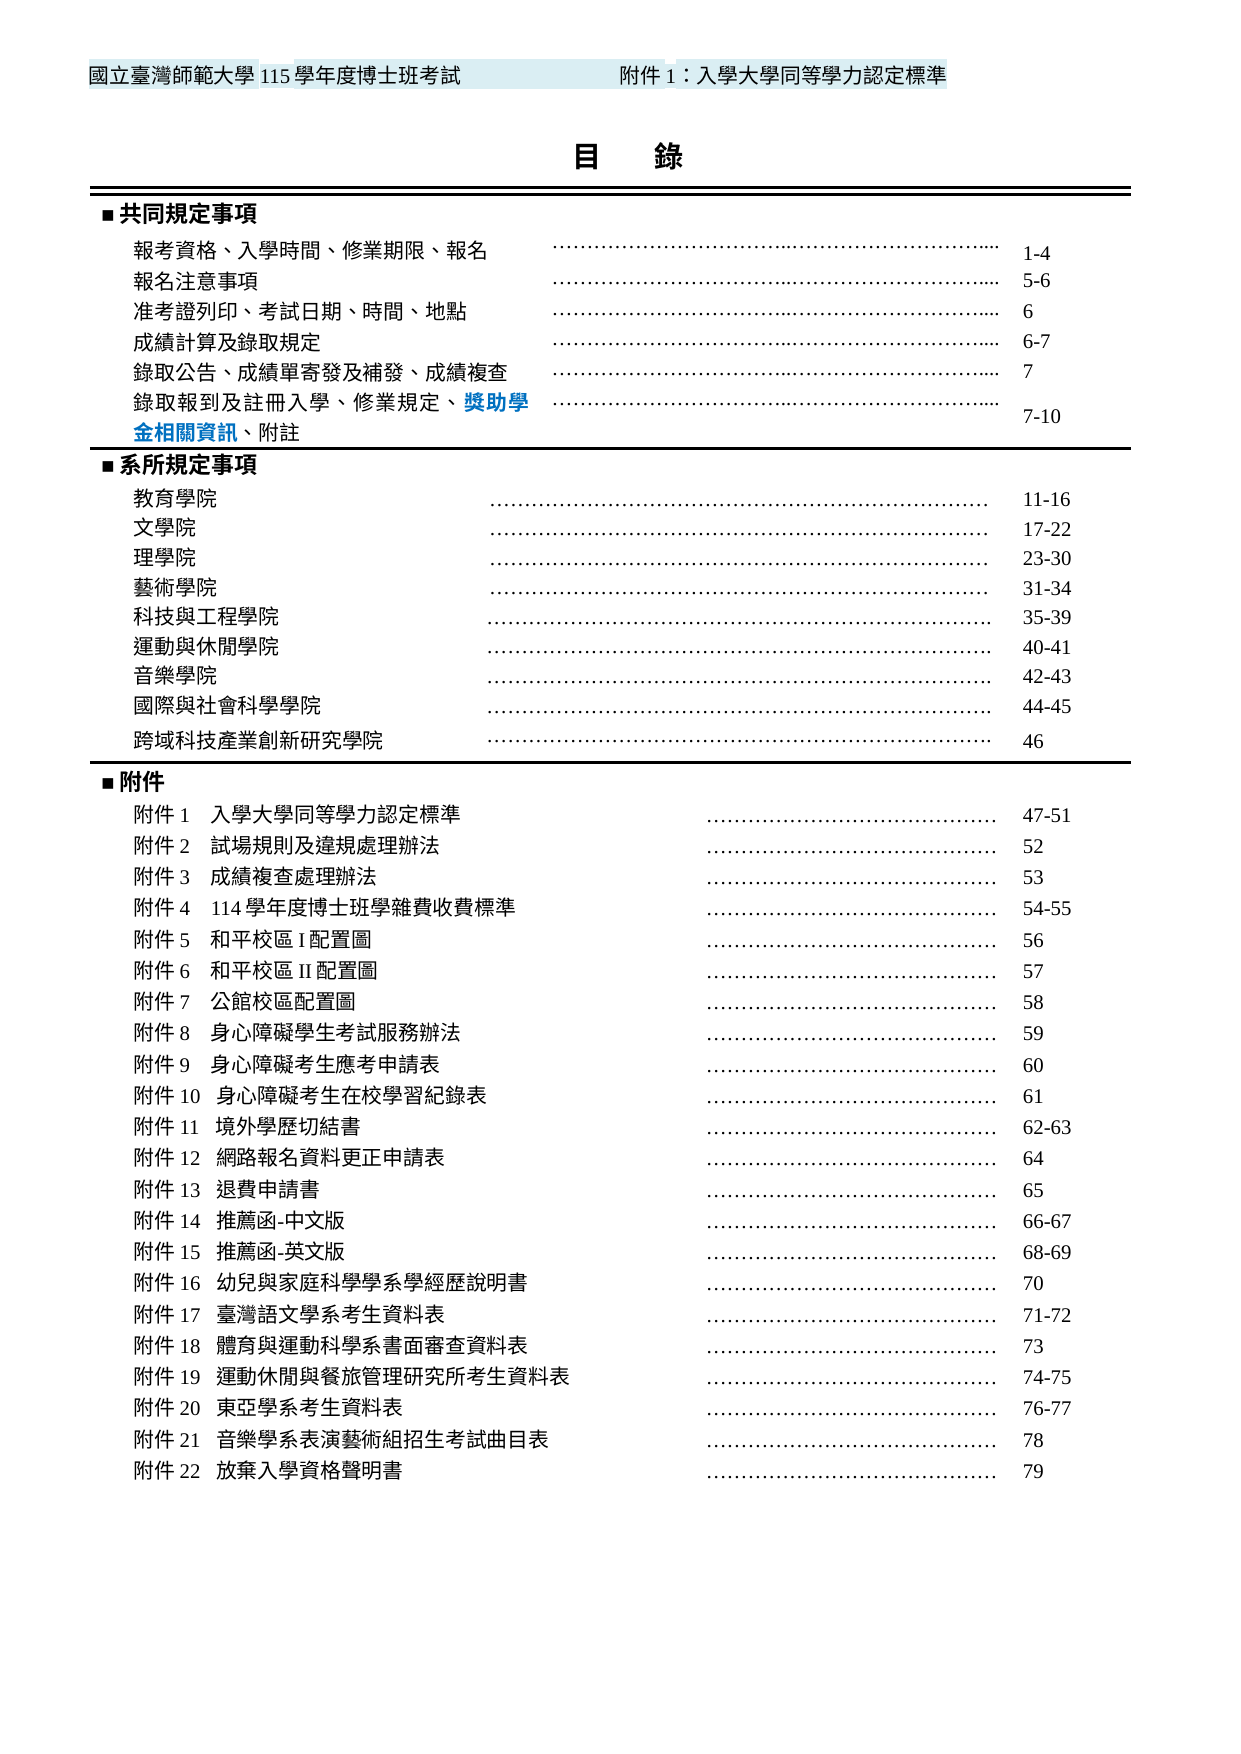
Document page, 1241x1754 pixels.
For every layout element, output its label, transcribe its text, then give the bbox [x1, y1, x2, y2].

table_cell …………………………………… [694, 1422, 1011, 1453]
table_cell 1-4 [1011, 229, 1131, 265]
table_cell …………………………………… [694, 922, 1011, 953]
table_cell 錄取報到及註冊入學、修業規定、獎助學金相關資訊、附註 [90, 386, 540, 447]
table_cell 65 [1011, 1172, 1131, 1203]
table_cell 附件13 退費申請書 [90, 1172, 694, 1203]
table_cell ……………………………..……………………….... [540, 296, 1011, 326]
table_cell 66-67 [1011, 1203, 1131, 1234]
table_cell 附件18 體育與運動科學系書面審查資料表 [90, 1328, 694, 1359]
table_cell 附件19 運動休閒與餐旅管理研究所考生資料表 [90, 1360, 694, 1391]
table_cell 文學院 [90, 512, 466, 542]
table_cell 74-75 [1011, 1360, 1131, 1391]
table_header [90, 189, 1131, 193]
table_cell 23-30 [1011, 542, 1131, 571]
table_cell …………………………………… [694, 1453, 1011, 1484]
table_cell 58 [1011, 985, 1131, 1016]
table_cell …………………………………… [694, 1172, 1011, 1203]
table_cell 附件12 網路報名資料更正申請表 [90, 1141, 694, 1172]
table_cell …………………………………… [694, 1297, 1011, 1328]
table_cell ……………………………………………………………… [466, 483, 1011, 512]
table_cell ……………………………..……………………….... [540, 356, 1011, 386]
table_cell 6-7 [1011, 326, 1131, 356]
table_cell 59 [1011, 1016, 1131, 1047]
table_cell …………………………………… [694, 1360, 1011, 1391]
table_cell 44-45 [1011, 690, 1131, 719]
table_cell ■ 附件 [90, 764, 694, 797]
table_cell ………………………………………………………………. [466, 631, 1011, 660]
table_cell 藝術學院 [90, 571, 466, 601]
table_cell 40-41 [1011, 631, 1131, 660]
table_cell ……………………………..……………………….... [540, 265, 1011, 296]
table_cell 11-16 [1011, 483, 1131, 512]
table_cell 理學院 [90, 542, 466, 571]
table_cell ………………………………………………………………. [466, 719, 1011, 761]
table_cell ……………………………..……………………….... [540, 326, 1011, 356]
table_cell 31-34 [1011, 571, 1131, 601]
table_cell 准考證列印、考試日期、時間、地點 [90, 296, 540, 326]
table_cell 附件9 身心障礙考生應考申請表 [90, 1047, 694, 1078]
table_cell 附件15 推薦函-英文版 [90, 1235, 694, 1266]
table_cell …………………………………… [694, 1328, 1011, 1359]
table_cell 附件6 和平校區II配置圖 [90, 953, 694, 984]
table_cell 音樂學院 [90, 660, 466, 690]
table_cell 附件20 東亞學系考生資料表 [90, 1391, 694, 1422]
table_cell …………………………………… [694, 1110, 1011, 1141]
table_cell 附件11 境外學歷切結書 [90, 1110, 694, 1141]
table_cell 跨域科技產業創新研究學院 [90, 719, 466, 761]
table_cell 報考資格、入學時間、修業期限、報名 [90, 229, 540, 265]
table_cell 5-6 [1011, 265, 1131, 296]
table_cell 7 [1011, 356, 1131, 386]
table_cell 53 [1011, 860, 1131, 891]
table_cell ……………………………………………………………… [466, 571, 1011, 601]
table_cell 56 [1011, 922, 1131, 953]
table_cell ……………………………………………………………… [466, 512, 1011, 542]
table_cell 附件7 公館校區配置圖 [90, 985, 694, 1016]
table_cell …………………………………… [694, 828, 1011, 859]
table_cell …………………………………… [694, 860, 1011, 891]
table_cell [694, 764, 1011, 797]
table_header ■ 共同規定事項 [90, 196, 1131, 229]
table_cell 附件10 身心障礙考生在校學習紀錄表 [90, 1078, 694, 1109]
table_cell 附件16 幼兒與家庭科學學系學經歷說明書 [90, 1266, 694, 1297]
table_cell …………………………………… [694, 1141, 1011, 1172]
table_cell ……………………………..……………………….... [540, 229, 1011, 265]
table_cell 57 [1011, 953, 1131, 984]
table_cell ……………………………………………………………… [466, 542, 1011, 571]
table_cell 6 [1011, 296, 1131, 326]
table_cell ………………………………………………………………. [466, 601, 1011, 631]
table_cell 17-22 [1011, 512, 1131, 542]
table_cell …………………………………… [694, 1266, 1011, 1297]
table_cell [1011, 764, 1131, 797]
table_cell 62-63 [1011, 1110, 1131, 1141]
table_cell 附件21 音樂學系表演藝術組招生考試曲目表 [90, 1422, 694, 1453]
table_cell 76-77 [1011, 1391, 1131, 1422]
table_cell 47-51 [1011, 797, 1131, 828]
table_cell 附件5 和平校區I配置圖 [90, 922, 694, 953]
table_cell …………………………………… [694, 985, 1011, 1016]
table_cell …………………………………… [694, 1047, 1011, 1078]
table_cell 教育學院 [90, 483, 466, 512]
table_cell ■ 系所規定事項 [90, 450, 1131, 483]
table_cell 附件4 114學年度博士班學雜費收費標準 [90, 891, 694, 922]
text 目 錄 [89, 140, 1167, 174]
table_cell 60 [1011, 1047, 1131, 1078]
table_cell 附件17 臺灣語文學系考生資料表 [90, 1297, 694, 1328]
table_cell 附件2 試場規則及違規處理辦法 [90, 828, 694, 859]
table_cell 7-10 [1011, 386, 1131, 447]
table_cell …………………………………… [694, 1078, 1011, 1109]
table_cell 46 [1011, 719, 1131, 761]
table_cell 78 [1011, 1422, 1131, 1453]
table_cell 附件1 入學大學同等學力認定標準 [90, 797, 694, 828]
table_cell 附件14 推薦函-中文版 [90, 1203, 694, 1234]
table_cell 附件3 成績複查處理辦法 [90, 860, 694, 891]
table_cell …………………………………… [694, 891, 1011, 922]
table_cell 64 [1011, 1141, 1131, 1172]
table_cell …………………………………… [694, 953, 1011, 984]
table_cell 錄取公告、成績單寄發及補發、成績複查 [90, 356, 540, 386]
table_cell 報名注意事項 [90, 265, 540, 296]
table_cell ………………………………………………………………. [466, 690, 1011, 719]
table_cell 52 [1011, 828, 1131, 859]
table_cell 附件22 放棄入學資格聲明書 [90, 1453, 694, 1484]
table_cell 附件8 身心障礙學生考試服務辦法 [90, 1016, 694, 1047]
table_cell 成績計算及錄取規定 [90, 326, 540, 356]
table_cell 68-69 [1011, 1235, 1131, 1266]
table_cell 54-55 [1011, 891, 1131, 922]
table_cell ………………………………………………………………. [466, 660, 1011, 690]
table_cell …………………………………… [694, 1391, 1011, 1422]
table_cell 運動與休閒學院 [90, 631, 466, 660]
table_cell 73 [1011, 1328, 1131, 1359]
table_cell ……………………………..……………………….... [540, 386, 1011, 447]
table_cell 42-43 [1011, 660, 1131, 690]
table_cell 61 [1011, 1078, 1131, 1109]
table_cell 71-72 [1011, 1297, 1131, 1328]
table_cell 35-39 [1011, 601, 1131, 631]
table_cell …………………………………… [694, 797, 1011, 828]
table_cell …………………………………… [694, 1203, 1011, 1234]
table_cell 70 [1011, 1266, 1131, 1297]
table_cell 國際與社會科學學院 [90, 690, 466, 719]
table_cell …………………………………… [694, 1016, 1011, 1047]
table_cell …………………………………… [694, 1235, 1011, 1266]
table_cell 79 [1011, 1453, 1131, 1484]
table_cell 科技與工程學院 [90, 601, 466, 631]
